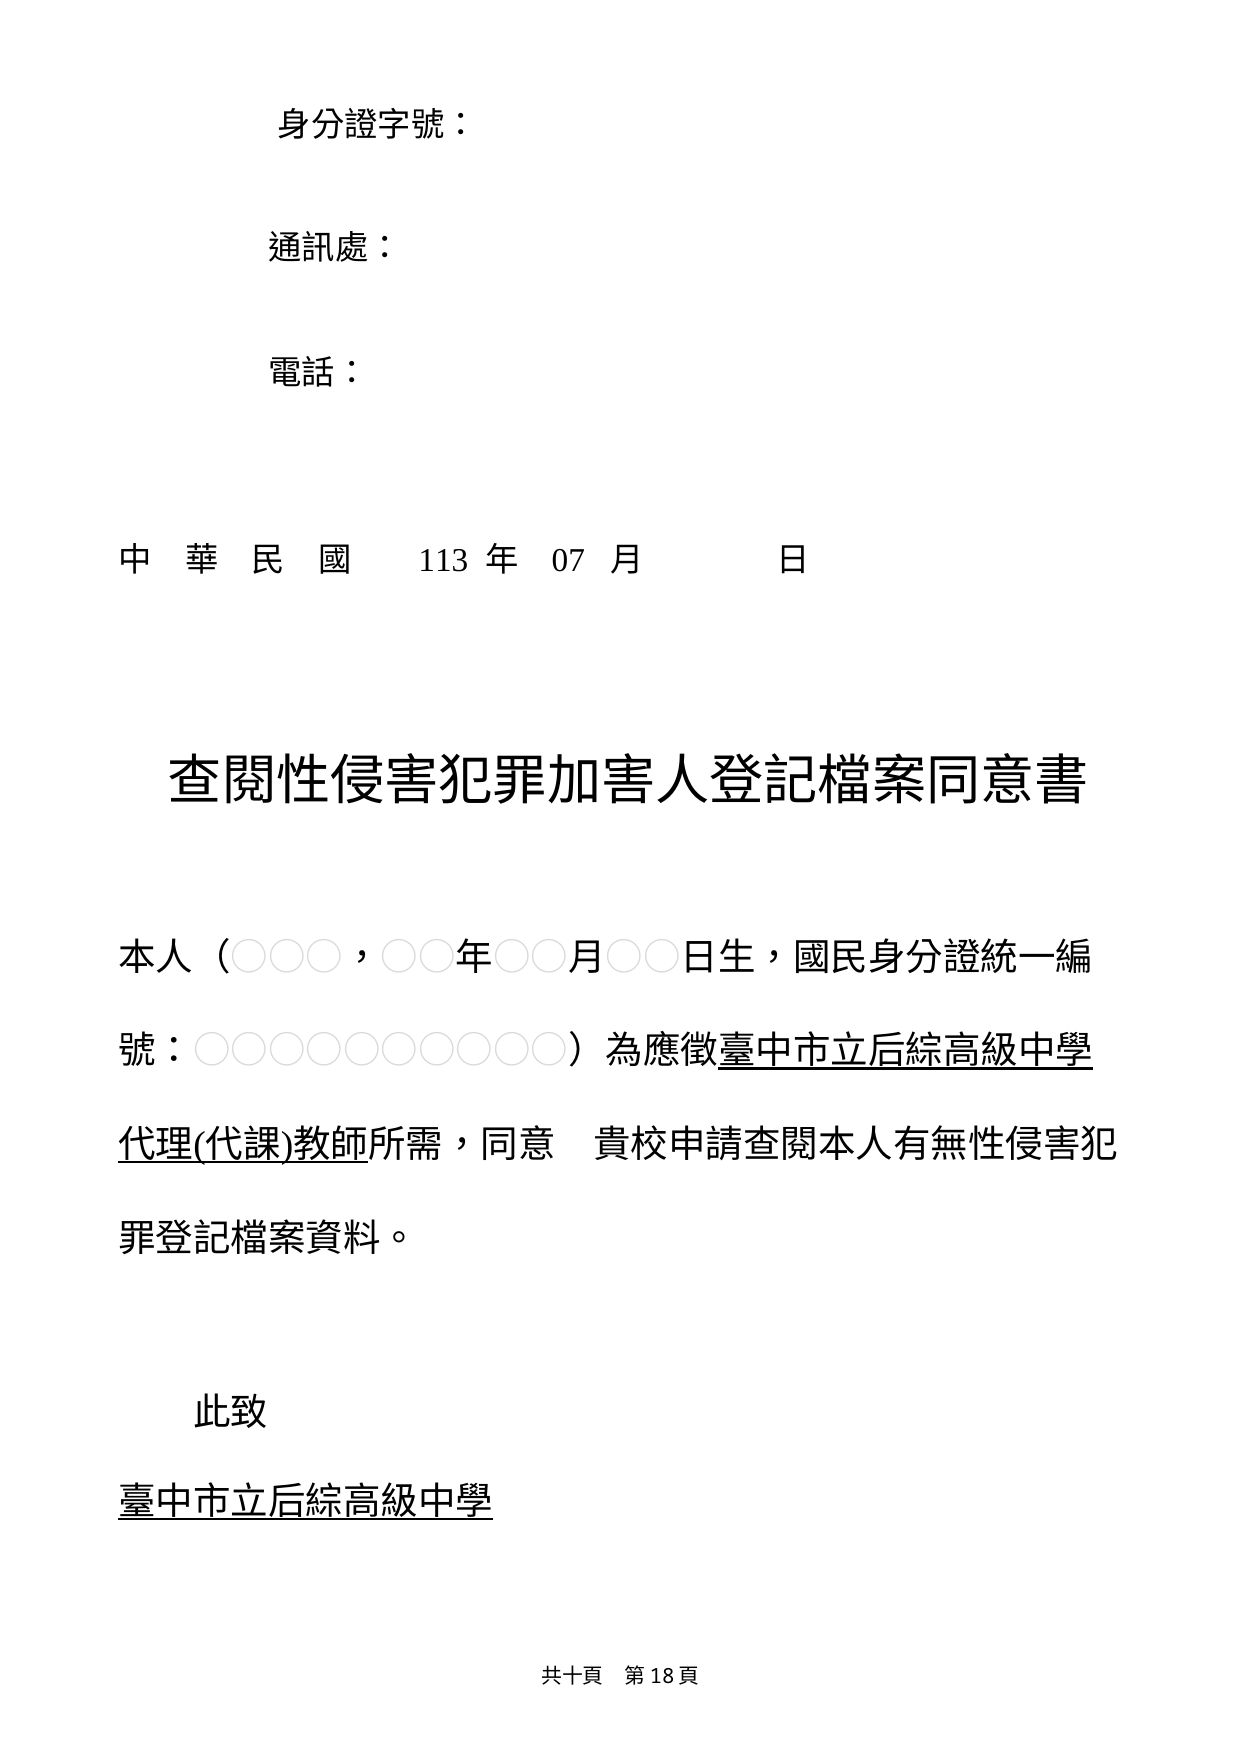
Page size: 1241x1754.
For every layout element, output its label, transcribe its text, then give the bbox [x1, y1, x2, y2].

text 通訊處： [118, 203, 1122, 266]
text 此致 [118, 1367, 1122, 1429]
text 臺中市立后綜高級中學 [118, 1457, 1122, 1519]
text 身分證字號： [118, 78, 1122, 141]
text 中 華 民 國 113 年 07 月 日 [118, 516, 1122, 578]
text 電話： [118, 328, 1122, 391]
text 查閱性侵害犯罪加害人登記檔案同意書 [118, 703, 1138, 828]
text 本人（○○○，○○年○○月○○日生，國民身分證統一編號：○○○○○○○○○○）為應徵臺中市立后綜高級中學代理(代課)教師所需，同意 貴校申請查閱本人有無性侵害犯罪登記檔案資料。 [118, 912, 1122, 1256]
